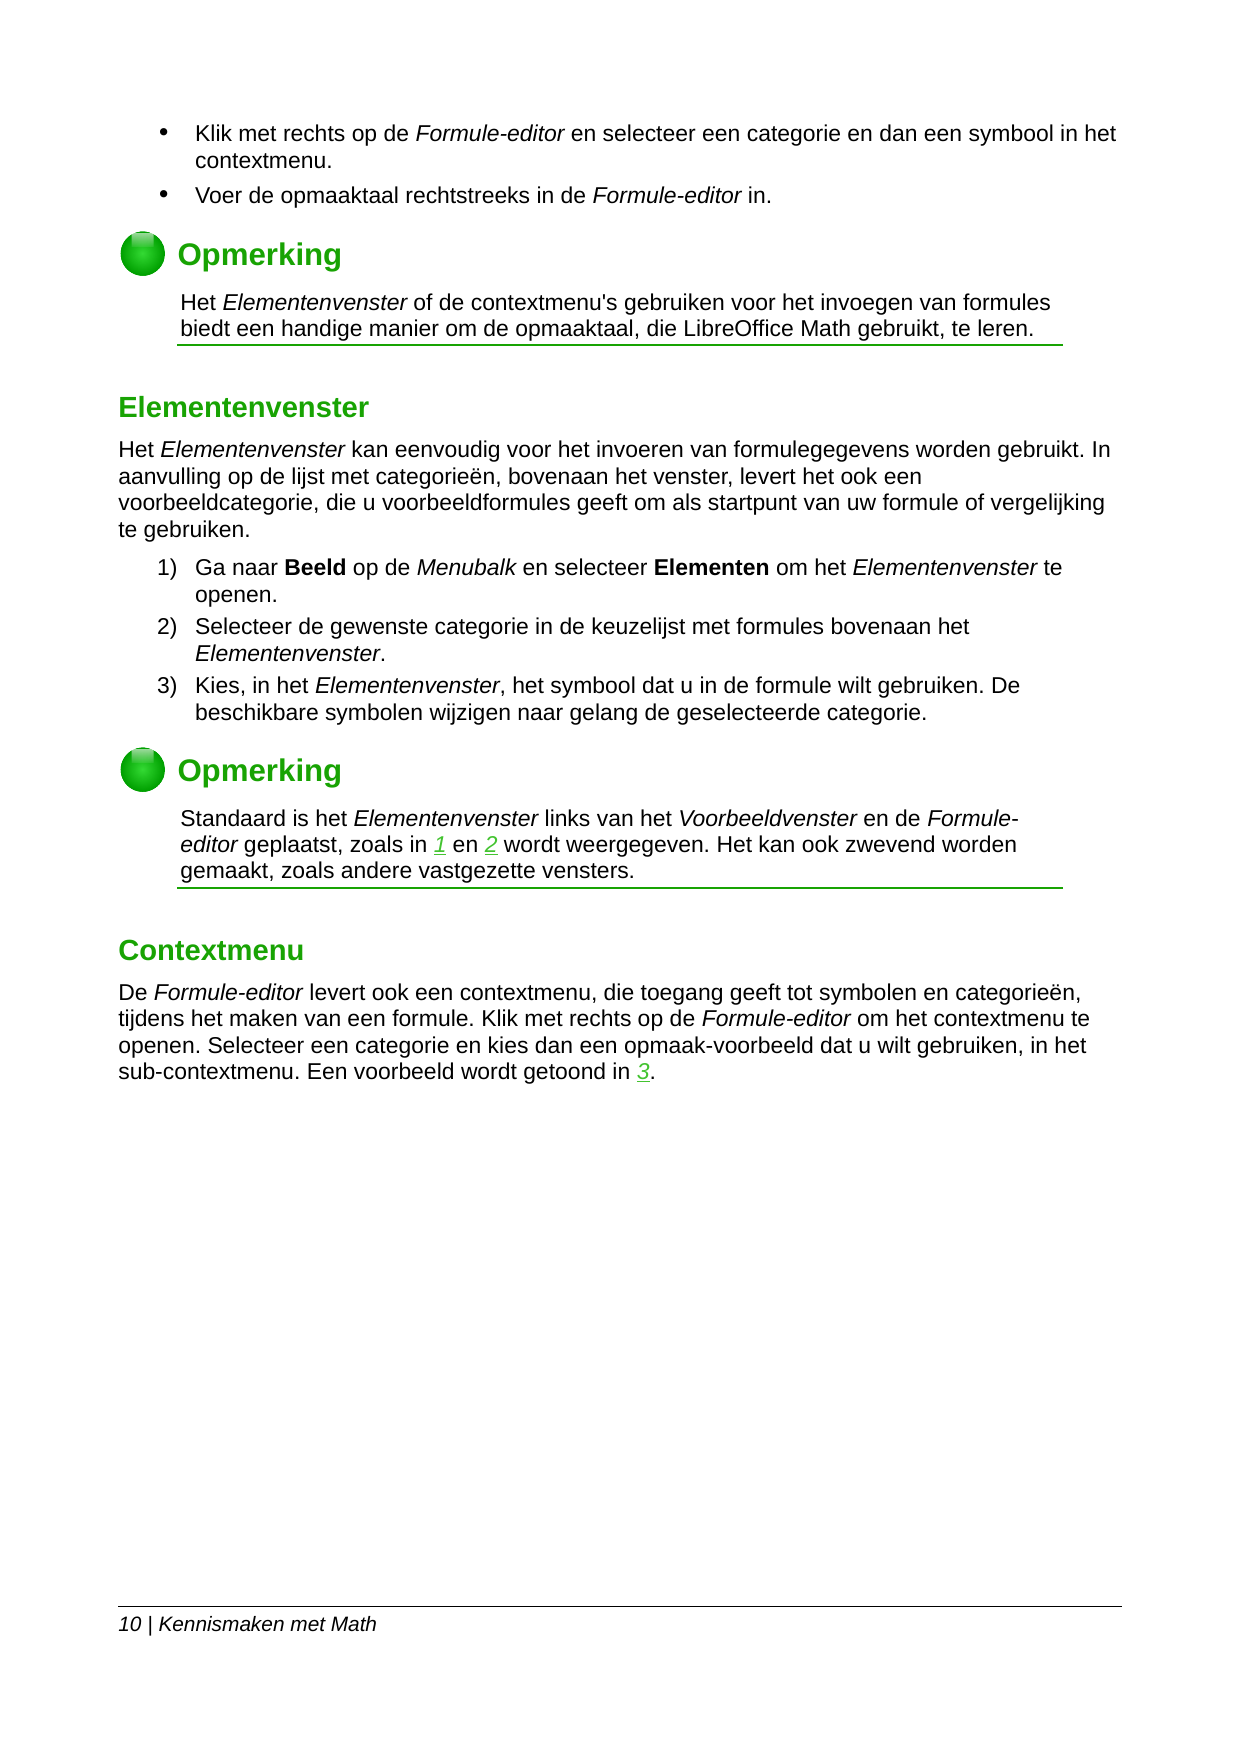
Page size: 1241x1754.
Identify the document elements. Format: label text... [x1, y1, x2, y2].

list Kies, in het Elementenvenster, het symbool dat u in de formule wilt gebruiken. De beschikbare symbolen wijzigen naar gelang de geselecteerde categorie. [177, 672, 1122, 725]
subtitle Contextmenu [118, 933, 1122, 966]
subtitle Opmerking [118, 229, 1122, 278]
list Voer de opmaaktaal rechtstreeks in de Formule-editor in. [156, 180, 1122, 209]
subtitle Opmerking [118, 745, 1122, 794]
subtitle Elementenvenster [118, 391, 1122, 424]
text Het Elementenvenster of de contextmenu's gebruiken voor het invoegen van formules biedt een handige manier om de opmaaktaal, die LibreOffice Math gebruikt, te leren. [177, 286, 1063, 344]
text Standaard is het Elementenvenster links van het Voorbeeldvenster en de Formule-editor geplaatst, zoals in Afbeelding 1 en Afbeelding 2 wordt weergegeven. Het kan ook zwevend worden gemaakt, zoals andere vastgezette vensters. [177, 802, 1063, 887]
list Ga naar Beeld op de Menubalk en selecteer Elementen om het Elementenvenster te openen. [177, 554, 1122, 607]
list Klik met rechts op de Formule-editor en selecteer een categorie en dan een symbool in het contextmenu. [156, 118, 1122, 174]
text De Formule-editor levert ook een contextmenu, die toegang geeft tot symbolen en categorieën, tijdens het maken van een formule. Klik met rechts op de Formule-editor om het contextmenu te openen. Selecteer een categorie en kies dan een opmaak-voorbeeld dat u wilt gebruiken, in het sub-contextmenu. Een voorbeeld wordt getoond in Afbeelding 3. [118, 979, 1122, 1084]
text Het Elementenvenster kan eenvoudig voor het invoeren van formulegegevens worden gebruikt. In aanvulling op de lijst met categorieën, bovenaan het venster, levert het ook een voorbeeldcategorie, die u voorbeeldformules geeft om als startpunt van uw formule of vergelijking te gebruiken. [118, 436, 1122, 542]
list Selecteer de gewenste categorie in de keuzelijst met formules bovenaan het Elementenvenster. [177, 613, 1122, 666]
